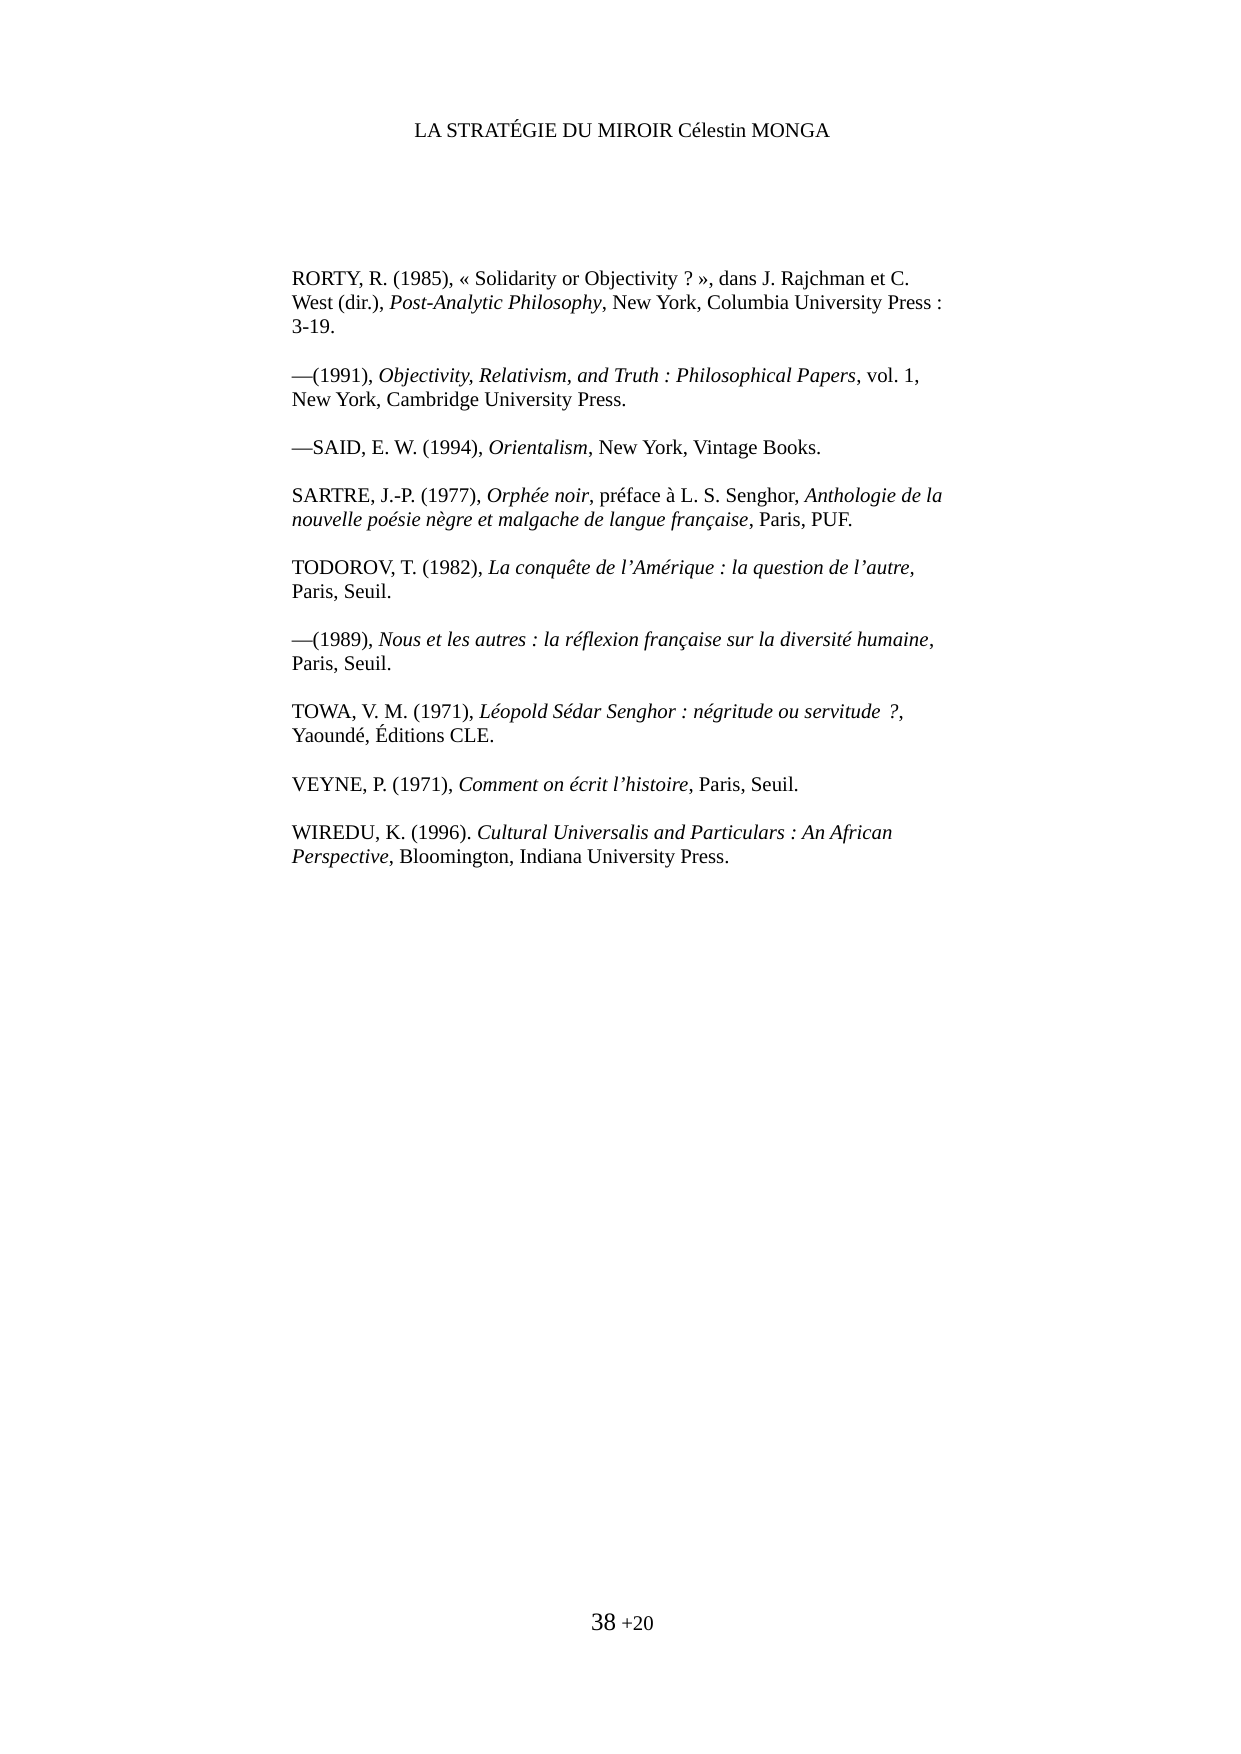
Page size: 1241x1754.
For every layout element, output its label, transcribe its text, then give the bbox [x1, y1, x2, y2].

text VEYNE, P. (1971), Comment on écrit l’histoire, Paris, Seuil. [292, 772, 953, 796]
text SARTRE, J.-P. (1977), Orphée noir, préface à L. S. Senghor, Anthologie de la nouvelle poésie nègre et malgache de langue française, Paris, PUF. [292, 483, 953, 531]
text —(1989), Nous et les autres : la réflexion française sur la diversité humaine, Paris, Seuil. [292, 627, 953, 675]
text —(1991), Objectivity, Relativism, and Truth : Philosophical Papers, vol. 1, New York, Cambridge University Press. [292, 362, 953, 411]
text RORTY, R. (1985), « Solidarity or Objectivity ? », dans J. Rajchman et C. West (dir.), Post-Analytic Philosophy, New York, Columbia University Press : 3-19. [292, 266, 953, 338]
text TOWA, V. M. (1971), Léopold Sédar Senghor : négritude ou servitude ?, Yaoundé, Éditions CLE. [292, 699, 953, 747]
text TODOROV, T. (1982), La conquête de l’Amérique : la question de l’autre, Paris, Seuil. [292, 555, 953, 603]
text —SAID, E. W. (1994), Orientalism, New York, Vintage Books. [292, 435, 953, 459]
text WIREDU, K. (1996). Cultural Universalis and Particulars : An African Perspective, Bloomington, Indiana University Press. [292, 820, 953, 868]
